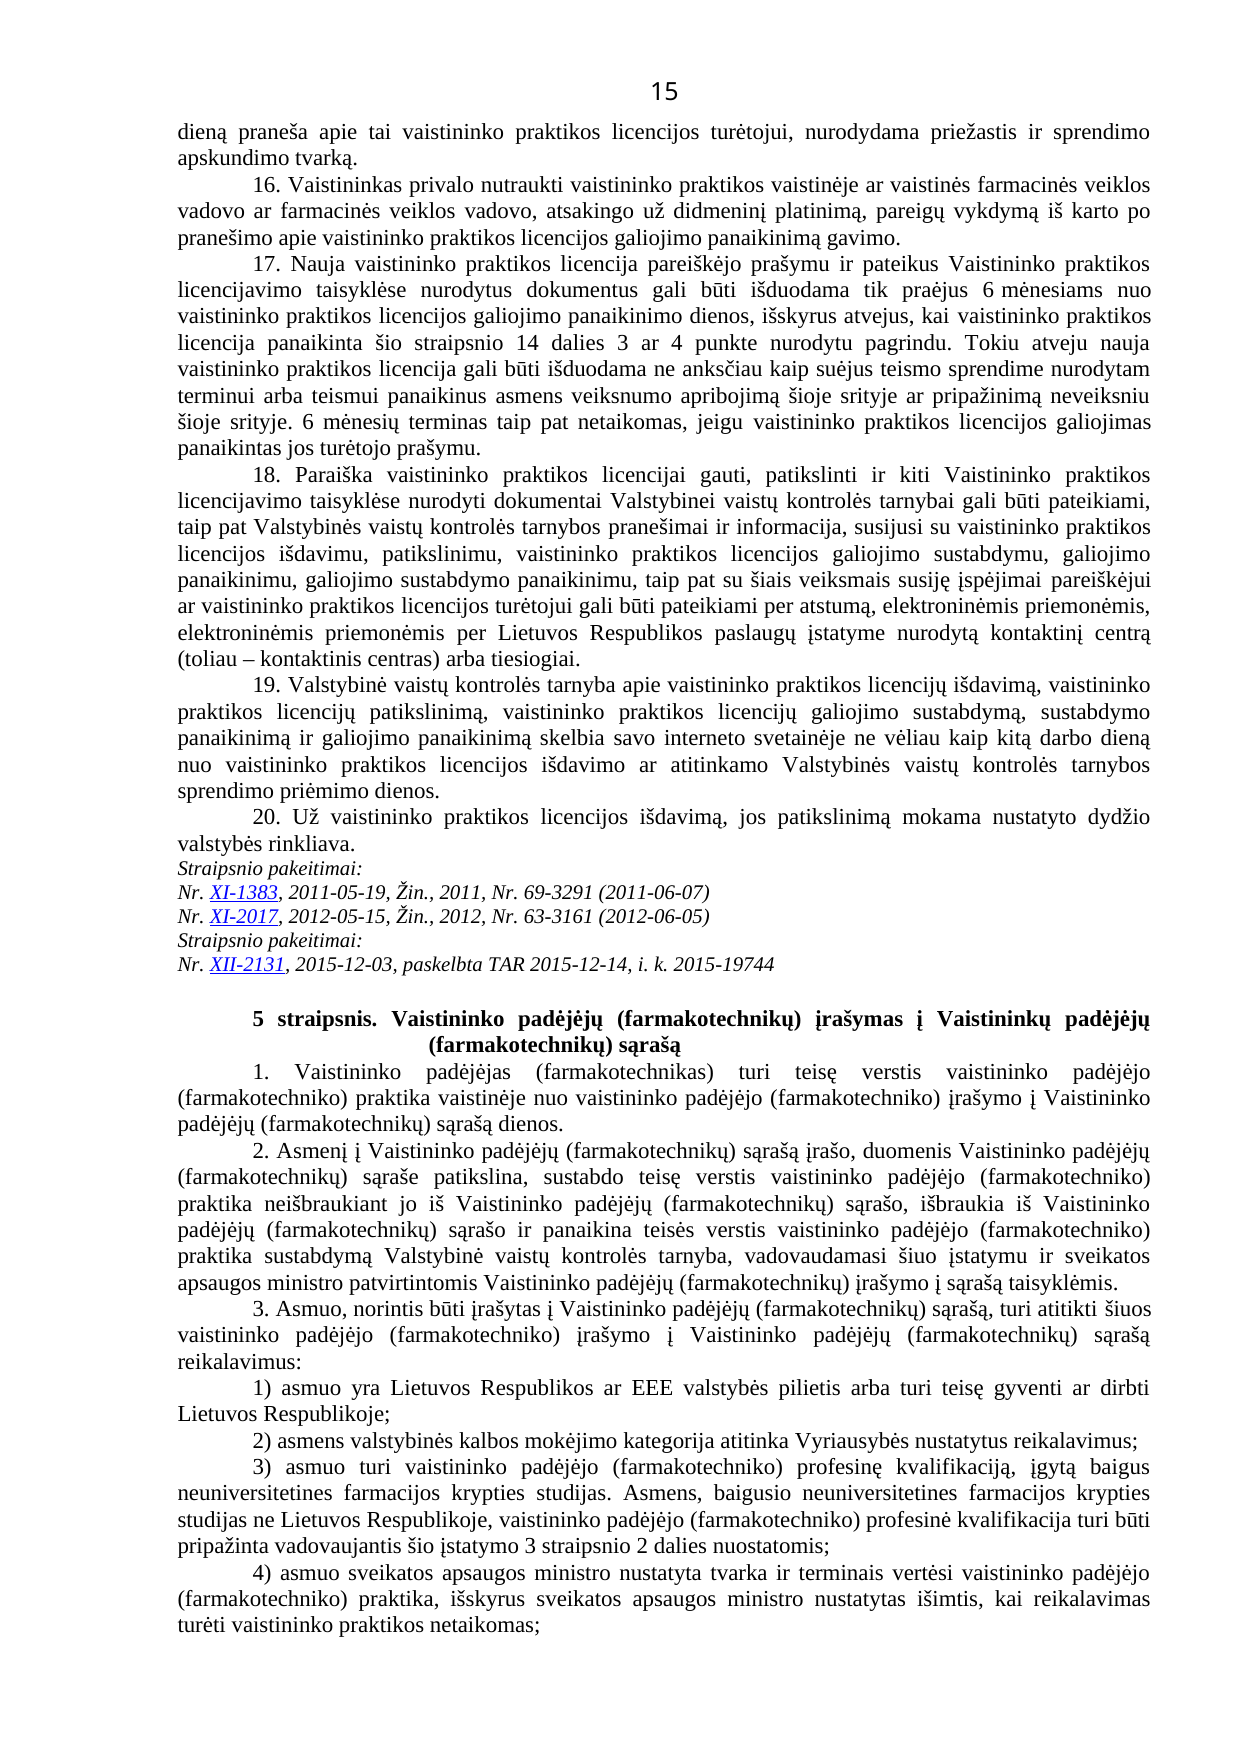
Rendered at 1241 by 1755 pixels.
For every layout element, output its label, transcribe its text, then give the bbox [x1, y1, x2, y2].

text Nr. XII-2131, 2015-12-03, paskelbta TAR 2015-12-14, i. k. 2015-19744 [177, 952, 1152, 976]
text dieną praneša apie tai vaistininko praktikos licencijos turėtojui, nurodydama priežastis ir sprendimo apskundimo tvarką. [177, 118, 1152, 171]
text 20. Už vaistininko praktikos licencijos išdavimą, jos patikslinimą mokama nustatyto dydžio valstybės rinkliava. [177, 803, 1152, 856]
text 19. Valstybinė vaistų kontrolės tarnyba apie vaistininko praktikos licencijų išdavimą, vaistininko praktikos licencijų patikslinimą, vaistininko praktikos licencijų galiojimo sustabdymą, sustabdymo panaikinimą ir galiojimo panaikinimą skelbia savo interneto svetainėje ne vėliau kaip kitą darbo dieną nuo vaistininko praktikos licencijos išdavimo ar atitinkamo Valstybinės vaistų kontrolės tarnybos sprendimo priėmimo dienos. [177, 672, 1152, 803]
text 17. Nauja vaistininko praktikos licencija pareiškėjo prašymu ir pateikus Vaistininko praktikos licencijavimo taisyklėse nurodytus dokumentus gali būti išduodama tik praėjus 6 mėnesiams nuo vaistininko praktikos licencijos galiojimo panaikinimo dienos, išskyrus atvejus, kai vaistininko praktikos licencija panaikinta šio straipsnio 14 dalies 3 ar 4 punkte nurodytu pagrindu. Tokiu atveju nauja vaistininko praktikos licencija gali būti išduodama ne anksčiau kaip suėjus teismo sprendime nurodytam terminui arba teismui panaikinus asmens veiksnumo apribojimą šioje srityje ar pripažinimą neveiksniu šioje srityje. 6 mėnesių terminas taip pat netaikomas, jeigu vaistininko praktikos licencijos galiojimas panaikintas jos turėtojo prašymu. [177, 250, 1152, 461]
text 18. Paraiška vaistininko praktikos licencijai gauti, patikslinti ir kiti Vaistininko praktikos licencijavimo taisyklėse nurodyti dokumentai Valstybinei vaistų kontrolės tarnybai gali būti pateikiami, taip pat Valstybinės vaistų kontrolės tarnybos pranešimai ir informacija, susijusi su vaistininko praktikos licencijos išdavimu, patikslinimu, vaistininko praktikos licencijos galiojimo sustabdymu, galiojimo panaikinimu, galiojimo sustabdymo panaikinimu, taip pat su šiais veiksmais susiję įspėjimai pareiškėjui ar vaistininko praktikos licencijos turėtojui gali būti pateikiami per atstumą, elektroninėmis priemonėmis, elektroninėmis priemonėmis per Lietuvos Respublikos paslaugų įstatyme nurodytą kontaktinį centrą (toliau – kontaktinis centras) arba tiesiogiai. [177, 461, 1152, 672]
text 1. Vaistininko padėjėjas (farmakotechnikas) turi teisę verstis vaistininko padėjėjo (farmakotechniko) praktika vaistinėje nuo vaistininko padėjėjo (farmakotechniko) įrašymo į Vaistininko padėjėjų (farmakotechnikų) sąrašą dienos. [177, 1058, 1152, 1137]
text Straipsnio pakeitimai: [177, 856, 1152, 880]
text 4) asmuo sveikatos apsaugos ministro nustatyta tvarka ir terminais vertėsi vaistininko padėjėjo (farmakotechniko) praktika, išskyrus sveikatos apsaugos ministro nustatytas išimtis, kai reikalavimas turėti vaistininko praktikos netaikomas; [177, 1558, 1152, 1638]
text 16. Vaistininkas privalo nutraukti vaistininko praktikos vaistinėje ar vaistinės farmacinės veiklos vadovo ar farmacinės veiklos vadovo, atsakingo už didmeninį platinimą, pareigų vykdymą iš karto po pranešimo apie vaistininko praktikos licencijos galiojimo panaikinimą gavimo. [177, 171, 1152, 250]
text Straipsnio pakeitimai: [177, 928, 1152, 952]
text 3. Asmuo, norintis būti įrašytas į Vaistininko padėjėjų (farmakotechnikų) sąrašą, turi atitikti šiuos vaistininko padėjėjo (farmakotechniko) įrašymo į Vaistininko padėjėjų (farmakotechnikų) sąrašą reikalavimus: [177, 1295, 1152, 1374]
text 5 straipsnis. Vaistininko padėjėjų (farmakotechnikų) įrašymas į Vaistininkų padėjėjų (farmakotechnikų) sąrašą [252, 1005, 1152, 1058]
text 2. Asmenį į Vaistininko padėjėjų (farmakotechnikų) sąrašą įrašo, duomenis Vaistininko padėjėjų (farmakotechnikų) sąraše patikslina, sustabdo teisę verstis vaistininko padėjėjo (farmakotechniko) praktika neišbraukiant jo iš Vaistininko padėjėjų (farmakotechnikų) sąrašo, išbraukia iš Vaistininko padėjėjų (farmakotechnikų) sąrašo ir panaikina teisės verstis vaistininko padėjėjo (farmakotechniko) praktika sustabdymą Valstybinė vaistų kontrolės tarnyba, vadovaudamasi šiuo įstatymu ir sveikatos apsaugos ministro patvirtintomis Vaistininko padėjėjų (farmakotechnikų) įrašymo į sąrašą taisyklėmis. [177, 1137, 1152, 1295]
text Nr. XI-2017, 2012-05-15, Žin., 2012, Nr. 63-3161 (2012-06-05) [177, 904, 1152, 928]
text 3) asmuo turi vaistininko padėjėjo (farmakotechniko) profesinę kvalifikaciją, įgytą baigus neuniversitetines farmacijos krypties studijas. Asmens, baigusio neuniversitetines farmacijos krypties studijas ne Lietuvos Respublikoje, vaistininko padėjėjo (farmakotechniko) profesinė kvalifikacija turi būti pripažinta vadovaujantis šio įstatymo 3 straipsnio 2 dalies nuostatomis; [177, 1453, 1152, 1558]
text 2) asmens valstybinės kalbos mokėjimo kategorija atitinka Vyriausybės nustatytus reikalavimus; [177, 1427, 1152, 1453]
text 1) asmuo yra Lietuvos Respublikos ar EEE valstybės pilietis arba turi teisę gyventi ar dirbti Lietuvos Respublikoje; [177, 1374, 1152, 1427]
text Nr. XI-1383, 2011-05-19, Žin., 2011, Nr. 69-3291 (2011-06-07) [177, 880, 1152, 904]
